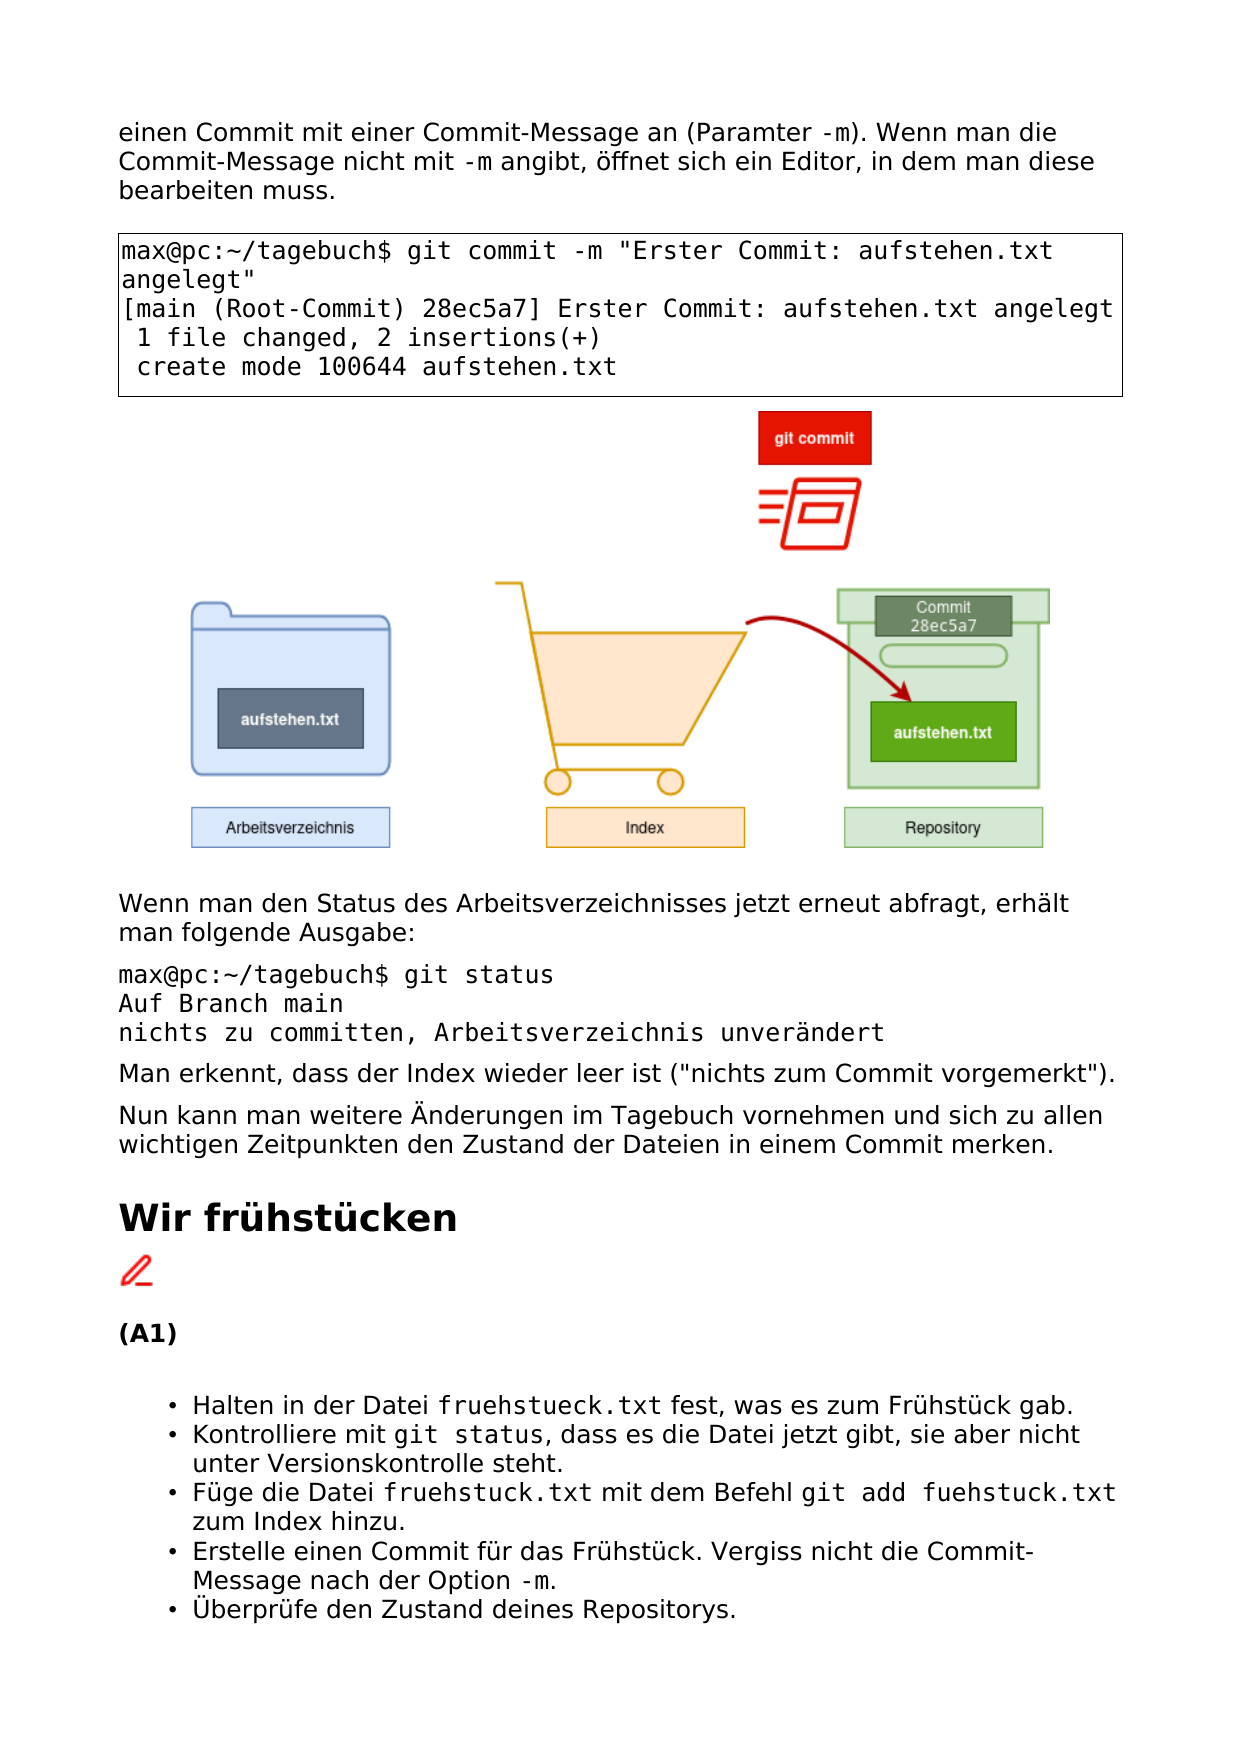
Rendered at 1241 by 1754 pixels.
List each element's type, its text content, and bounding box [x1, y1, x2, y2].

picture [190, 411, 1050, 848]
list Füge die Datei fruehstuck.txt mit dem Befehl git add fuehstuck.txt zum Index hinzu. [177, 1478, 1122, 1537]
list Überprüfe den Zustand deines Repositorys. [177, 1595, 1122, 1624]
subtitle (A1) [118, 1320, 1122, 1349]
text einen Commit mit einer Commit-Message an (Paramter -m). Wenn man die Commit-Message nicht mit -m angibt, öffnet sich ein Editor, in dem man diese bearbeiten muss. [118, 118, 1122, 206]
text Man erkennt, dass der Index wieder leer ist ("nichts zum Commit vorgemerkt"). [118, 1059, 1122, 1088]
table_header max@pc:~/tagebuch$ git commit -m "Erster Commit: aufstehen.txt angelegt" [main (Root-Commit) 28ec5a7] Erster Commit: aufstehen.txt angelegt 1 file changed, 2 insertions(+) create mode 100644 aufstehen.txt [119, 234, 1122, 396]
list Erstelle einen Commit für das Frühstück. Vergiss nicht die Commit-Message nach der Option -m. [177, 1537, 1122, 1595]
picture [118, 1253, 156, 1291]
text Wenn man den Status des Arbeitsverzeichnisses jetzt erneut abfragt, erhält man folgende Ausgabe: [118, 889, 1122, 948]
text Nun kann man weitere Änderungen im Tagebuch vornehmen und sich zu allen wichtigen Zeitpunkten den Zustand der Dateien in einem Commit merken. [118, 1101, 1122, 1159]
text max@pc:~/tagebuch$ git status Auf Branch main nichts zu committen, Arbeitsverzeichnis unverändert [118, 960, 1122, 1048]
list Kontrolliere mit git status, dass es die Datei jetzt gibt, sie aber nicht unter Versionskontrolle steht. [177, 1420, 1122, 1478]
list Halten in der Datei fruehstueck.txt fest, was es zum Frühstück gab. [177, 1391, 1122, 1420]
subtitle Wir frühstücken [118, 1197, 1122, 1241]
